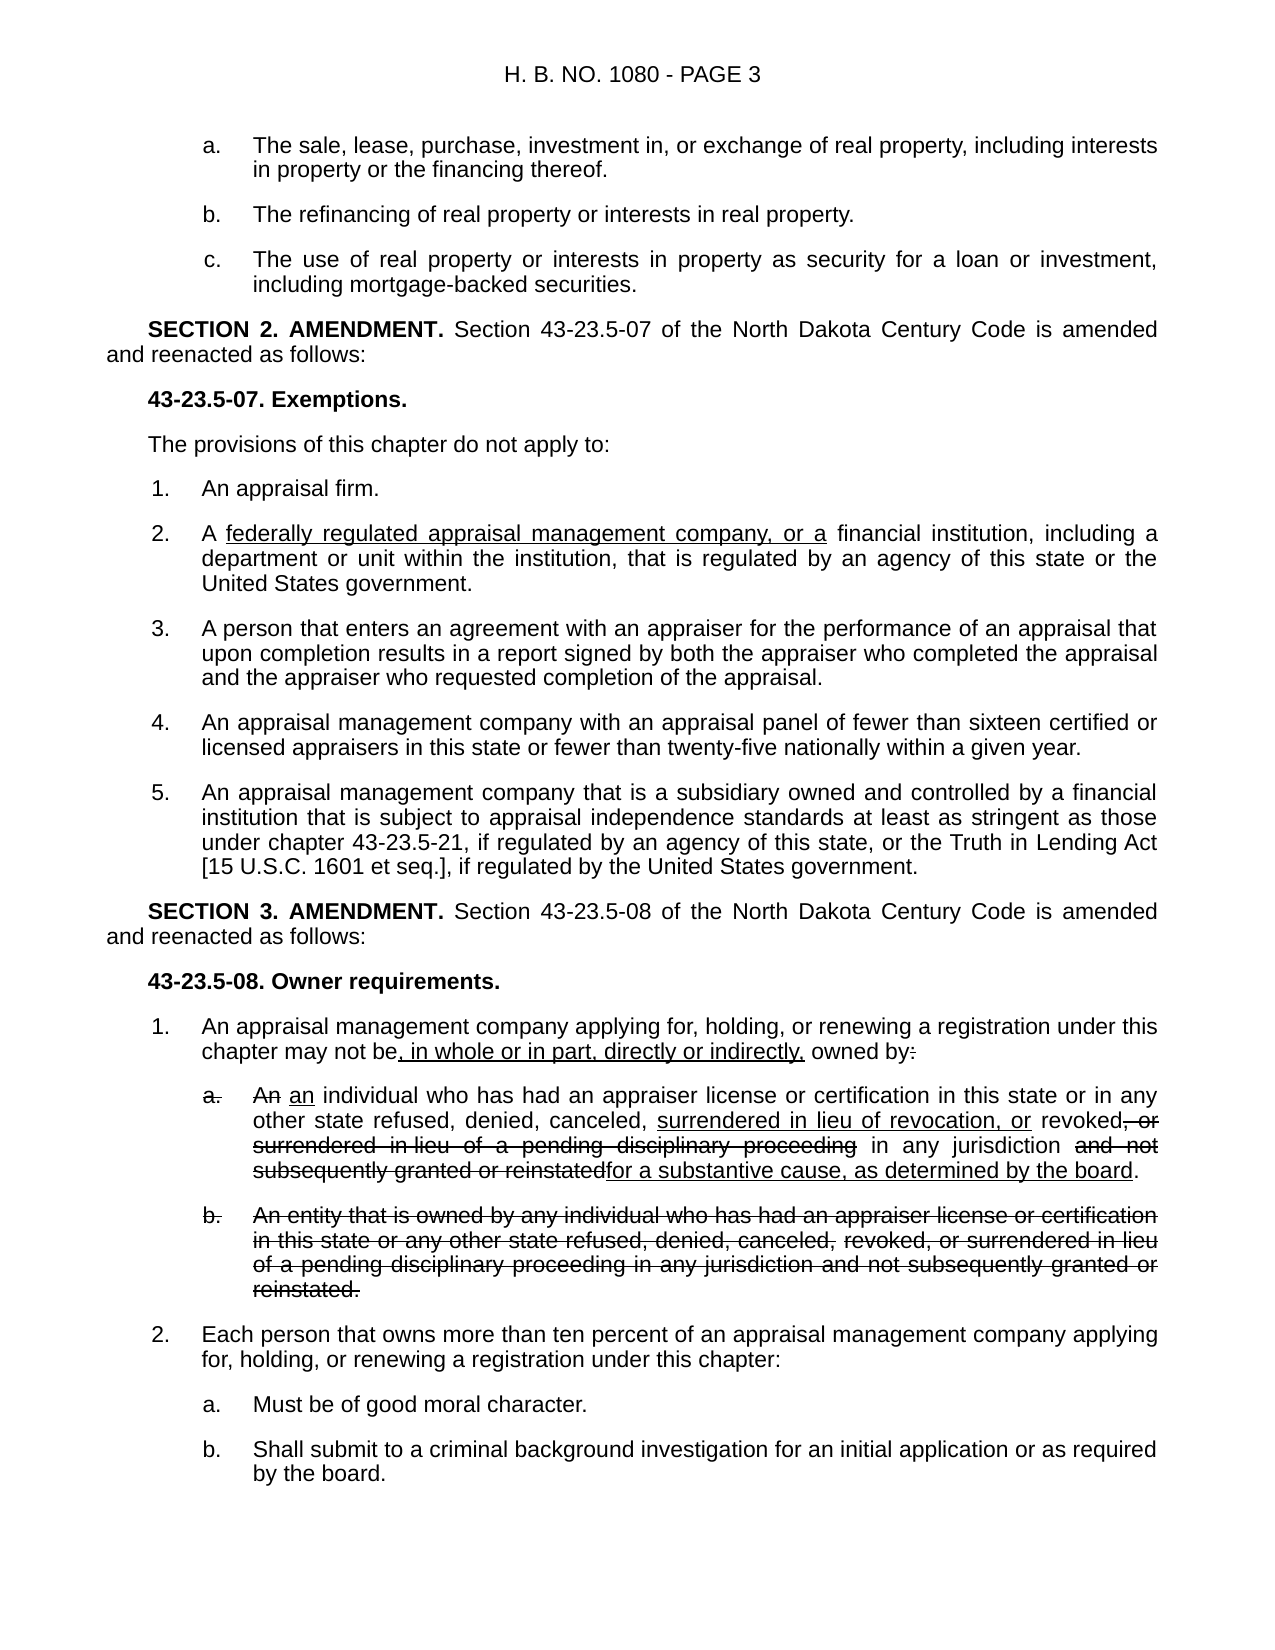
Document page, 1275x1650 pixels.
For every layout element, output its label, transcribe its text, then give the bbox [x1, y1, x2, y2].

text a. Must be of good moral character. [106, 1392, 1158, 1417]
subtitle 43‑23.5‑07. Exemptions. [106, 387, 1158, 412]
text a. An an individual who has had an appraiser license or certification in this state or in any other state refused, denied, canceled, surrendered in lieu of revocation, or revoked, or surrendered in lieu of a pending disciplinary proceeding in any jurisdiction and not subsequently granted or reinstatedfor a substantive cause, as determined by the board. [106, 1084, 1158, 1183]
text a. The sale, lease, purchase, investment in, or exchange of real property, including interests in property or the financing thereof. [106, 133, 1158, 183]
text 3. A person that enters an agreement with an appraiser for the performance of an appraisal that upon completion results in a report signed by both the appraiser who completed the appraisal and the appraiser who requested completion of the appraisal. [106, 616, 1158, 691]
text 1. An appraisal management company applying for, holding, or renewing a registration under this chapter may not be, in whole or in part, directly or indirectly, owned by: [106, 1014, 1158, 1064]
text 1. An appraisal firm. [106, 477, 1158, 502]
text c. The use of real property or interests in property as security for a loan or investment, including mortgage-backed securities. [106, 248, 1158, 297]
text The provisions of this chapter do not apply to: [106, 432, 1158, 457]
text b. The refinancing of real property or interests in real property. [106, 203, 1158, 228]
text 2. A federally regulated appraisal management company, or a financial institution, including a department or unit within the institution, that is regulated by an agency of this state or the United States government. [106, 522, 1158, 596]
text b. An entity that is owned by any individual who has had an appraiser license or certification in this state or any other state refused, denied, canceled, revoked, or surrendered in lieu of a pending disciplinary proceeding in any jurisdiction and not subsequently granted or reinstated. [106, 1203, 1158, 1303]
text b. Shall submit to a criminal background investigation for an initial application or as required by the board. [106, 1437, 1158, 1487]
subtitle 43‑23.5‑08. Owner requirements. [106, 969, 1158, 994]
text SECTION 3. AMENDMENT. Section 43‑23.5‑08 of the North Dakota Century Code is amended and reenacted as follows: [106, 900, 1158, 949]
text 5. An appraisal management company that is a subsidiary owned and controlled by a financial institution that is subject to appraisal independence standards at least as stringent as those under chapter 43‑23.5‑21, if regulated by an agency of this state, or the Truth in Lending Act [15 U.S.C. 1601 et seq.], if regulated by the United States government. [106, 781, 1158, 880]
text SECTION 2. AMENDMENT. Section 43‑23.5‑07 of the North Dakota Century Code is amended and reenacted as follows: [106, 318, 1158, 367]
text 4. An appraisal management company with an appraisal panel of fewer than sixteen certified or licensed appraisers in this state or fewer than twenty‑five nationally within a given year. [106, 711, 1158, 761]
text 2. Each person that owns more than ten percent of an appraisal management company applying for, holding, or renewing a registration under this chapter: [106, 1323, 1158, 1372]
